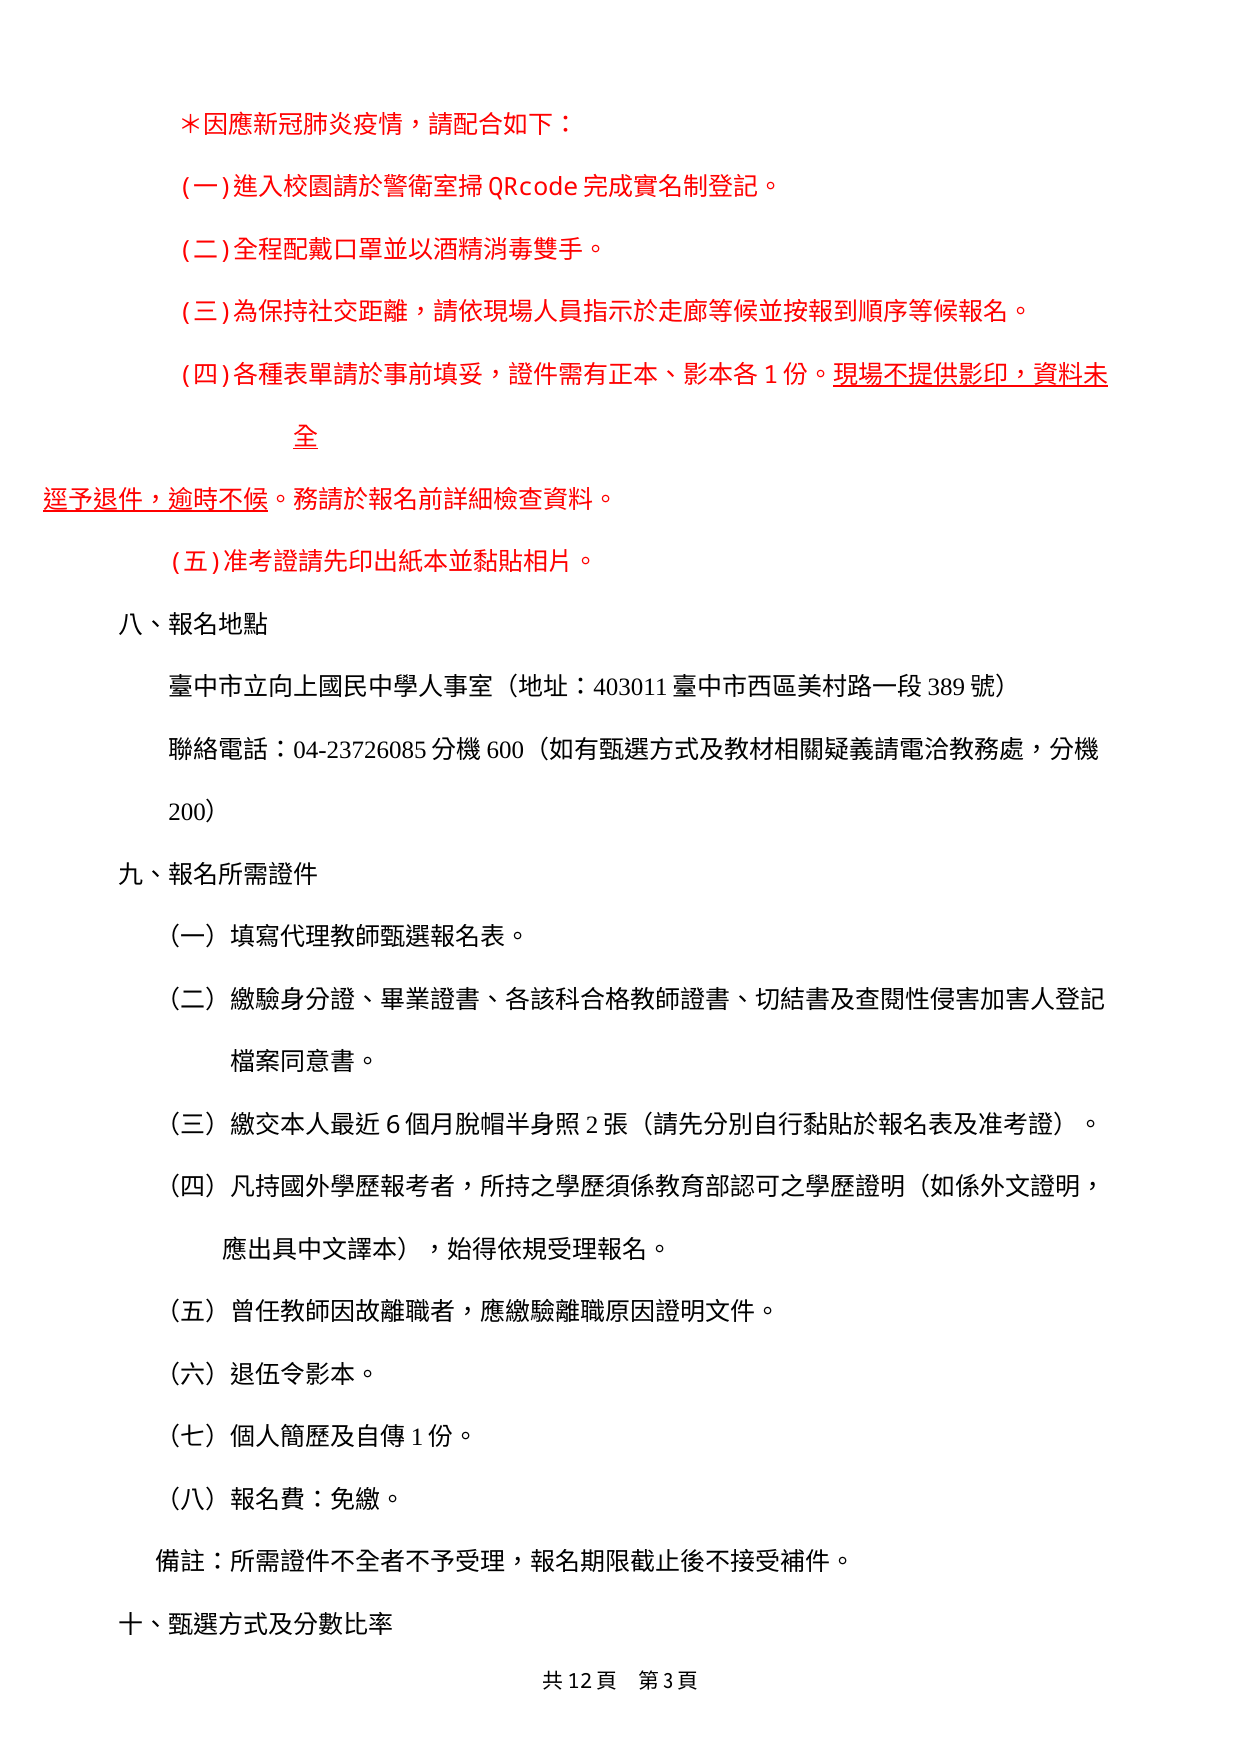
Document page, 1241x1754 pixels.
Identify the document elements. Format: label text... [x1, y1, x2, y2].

text (五)准考證請先印出紙本並黏貼相片。 [118, 518, 1122, 581]
text ＊因應新冠肺炎疫情，請配合如下： [118, 81, 1122, 143]
text (三)為保持社交距離，請依現場人員指示於走廊等候並按報到順序等候報名。 [118, 268, 1122, 331]
text 十、甄選方式及分數比率 [118, 1581, 1122, 1643]
text （五）曾任教師因故離職者，應繳驗離職原因證明文件。 [156, 1268, 1122, 1331]
text （八）報名費：免繳。 [156, 1456, 1122, 1518]
text 九、報名所需證件 [118, 831, 1122, 893]
text （一）填寫代理教師甄選報名表。 [118, 893, 1122, 956]
text 聯絡電話：04-23726085分機600（如有甄選方式及教材相關疑義請電洽教務處，分機200） [168, 706, 1122, 831]
text (二)全程配戴口罩並以酒精消毒雙手。 [118, 206, 1122, 268]
text 八、報名地點 臺中市立向上國民中學人事室（地址：403011臺中市西區美村路一段389號） [118, 581, 1122, 706]
text (一)進入校園請於警衛室掃QRcode完成實名制登記。 [118, 143, 1122, 206]
text （四）凡持國外學歷報考者，所持之學歷須係教育部認可之學歷證明（如係外文證明，應出具中文譯本），始得依規受理報名。 [156, 1143, 1122, 1268]
text （七）個人簡歷及自傳1份。 [156, 1393, 1122, 1456]
text （二）繳驗身分證、畢業證書、各該科合格教師證書、切結書及查閱性侵害加害人登記檔案同意書。 [156, 956, 1122, 1081]
text （三）繳交本人最近6個月脫帽半身照2張（請先分別自行黏貼於報名表及准考證）。 [156, 1081, 1122, 1143]
text 備註：所需證件不全者不予受理，報名期限截止後不接受補件。 [156, 1518, 1122, 1581]
text 逕予退件，逾時不候。務請於報名前詳細檢查資料。 [43, 456, 1122, 518]
text （六）退伍令影本。 [156, 1331, 1122, 1393]
text (四)各種表單請於事前填妥，證件需有正本、影本各1份。現場不提供影印，資料未全 [118, 331, 1122, 456]
